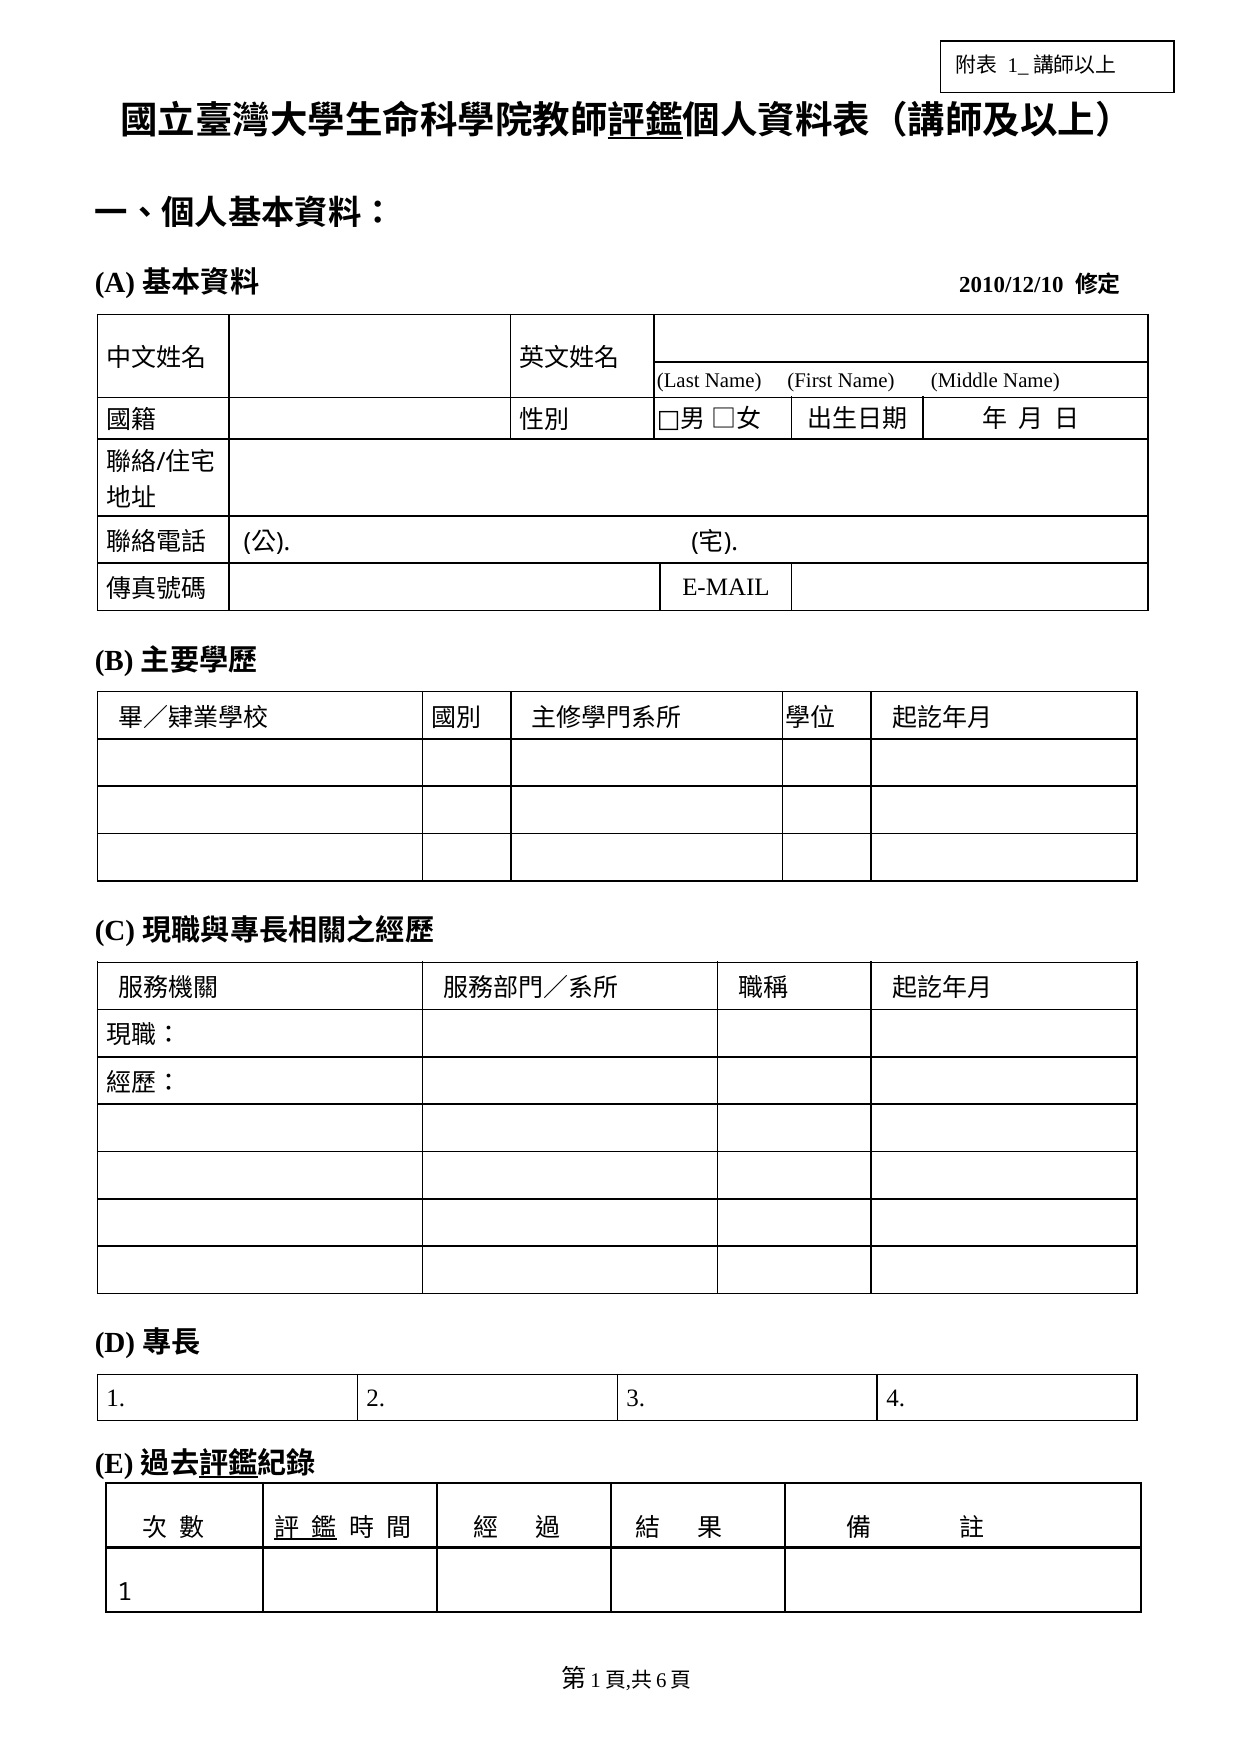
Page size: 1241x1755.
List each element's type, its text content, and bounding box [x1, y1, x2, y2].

table_cell [872, 1200, 1136, 1245]
table_header 3. [618, 1375, 876, 1419]
table_header 服務部門／系所 [423, 963, 717, 1009]
table_cell [423, 1010, 717, 1056]
table_cell [872, 787, 1136, 833]
table_header 中文姓名 [98, 315, 228, 396]
table_cell [98, 1200, 422, 1245]
text (A) 基本資料 2010/12/10 修定 [94, 259, 1158, 301]
table_header 畢／肄業學校 [98, 692, 422, 738]
table_cell [264, 1549, 436, 1611]
table_cell 年 月 日 [924, 398, 1147, 438]
table_cell 國籍 [98, 398, 228, 438]
table_cell (Last Name) (First Name) (Middle Name) [655, 363, 1147, 396]
text (E) 過去評鑑紀錄 [94, 1439, 1158, 1482]
table_cell [423, 1200, 717, 1245]
table_cell [423, 787, 510, 833]
table_cell [423, 1247, 717, 1292]
table_header 結 果 [612, 1484, 784, 1546]
table_cell 1 [107, 1549, 262, 1611]
table_header 國別 [423, 692, 510, 738]
table_header 4. [878, 1375, 1136, 1419]
table_cell [423, 740, 510, 785]
table_cell [230, 564, 659, 609]
table_header [230, 315, 510, 396]
table_cell [612, 1549, 784, 1611]
table_cell [872, 1058, 1136, 1103]
table_header 經 過 [438, 1484, 610, 1546]
table_cell [783, 787, 870, 833]
text (C) 現職與專長相關之經歷 [94, 907, 1158, 949]
table_cell [872, 740, 1136, 785]
table_header 主修學門系所 [512, 692, 782, 738]
table_header 評 鑑 時 間 [264, 1484, 436, 1546]
table_cell [98, 1247, 422, 1292]
text 一、個人基本資料： [94, 186, 1158, 234]
table_cell [230, 398, 510, 438]
table_header 學位 [783, 692, 870, 738]
table_cell [783, 834, 870, 880]
table_cell [718, 1152, 870, 1198]
table_header 2. [358, 1375, 617, 1419]
table_cell (公). [230, 517, 688, 562]
table_cell [98, 787, 422, 833]
table_cell [783, 740, 870, 785]
table_cell [230, 440, 1147, 515]
table_cell 傳真號碼 [98, 564, 228, 609]
table_cell [718, 1010, 870, 1056]
table_cell [423, 834, 510, 880]
table_header 1. [98, 1375, 357, 1419]
table_cell [872, 1247, 1136, 1292]
table_cell 聯絡電話 [98, 517, 228, 562]
table_cell [512, 740, 782, 785]
table_cell [98, 1152, 422, 1198]
table_cell [98, 834, 422, 880]
table_cell (宅). [688, 517, 1147, 562]
table_header 英文姓名 [511, 315, 653, 396]
table_header 備 註 [786, 1484, 1140, 1546]
text (D) 專長 [94, 1319, 1158, 1361]
table_cell [792, 564, 1147, 609]
text (B) 主要學歷 [94, 636, 1158, 678]
table_cell E-MAIL [661, 564, 791, 609]
text 國立臺灣大學生命科學院教師評鑑個人資料表（講師及以上） [94, 90, 1158, 144]
table_cell 經歷： [98, 1058, 422, 1103]
table_cell [718, 1058, 870, 1103]
table_cell [718, 1200, 870, 1245]
table_cell [718, 1105, 870, 1151]
table_cell [872, 1010, 1136, 1056]
table_cell [512, 787, 782, 833]
table_cell [98, 740, 422, 785]
table_header 起訖年月 [872, 692, 1136, 738]
table_cell [423, 1058, 717, 1103]
table_header [655, 315, 1147, 361]
table_cell 聯絡/住宅地址 [98, 440, 228, 515]
table_cell [872, 1105, 1136, 1151]
table_header 次 數 [107, 1484, 262, 1546]
table_cell [872, 834, 1136, 880]
table_cell [98, 1105, 422, 1151]
table_cell 性別 [511, 398, 653, 438]
table_cell [718, 1247, 870, 1292]
table_cell [423, 1152, 717, 1198]
table_cell [872, 1152, 1136, 1198]
table_cell [786, 1549, 1140, 1611]
table_header 起訖年月 [872, 963, 1136, 1009]
table_cell □男 □女 [655, 398, 791, 438]
table_cell 現職： [98, 1010, 422, 1056]
table_header 服務機關 [98, 963, 422, 1009]
table_cell [512, 834, 782, 880]
table_cell [423, 1105, 717, 1151]
table_cell 出生日期 [792, 398, 922, 438]
table_header 職稱 [718, 963, 870, 1009]
table_cell [438, 1549, 610, 1611]
